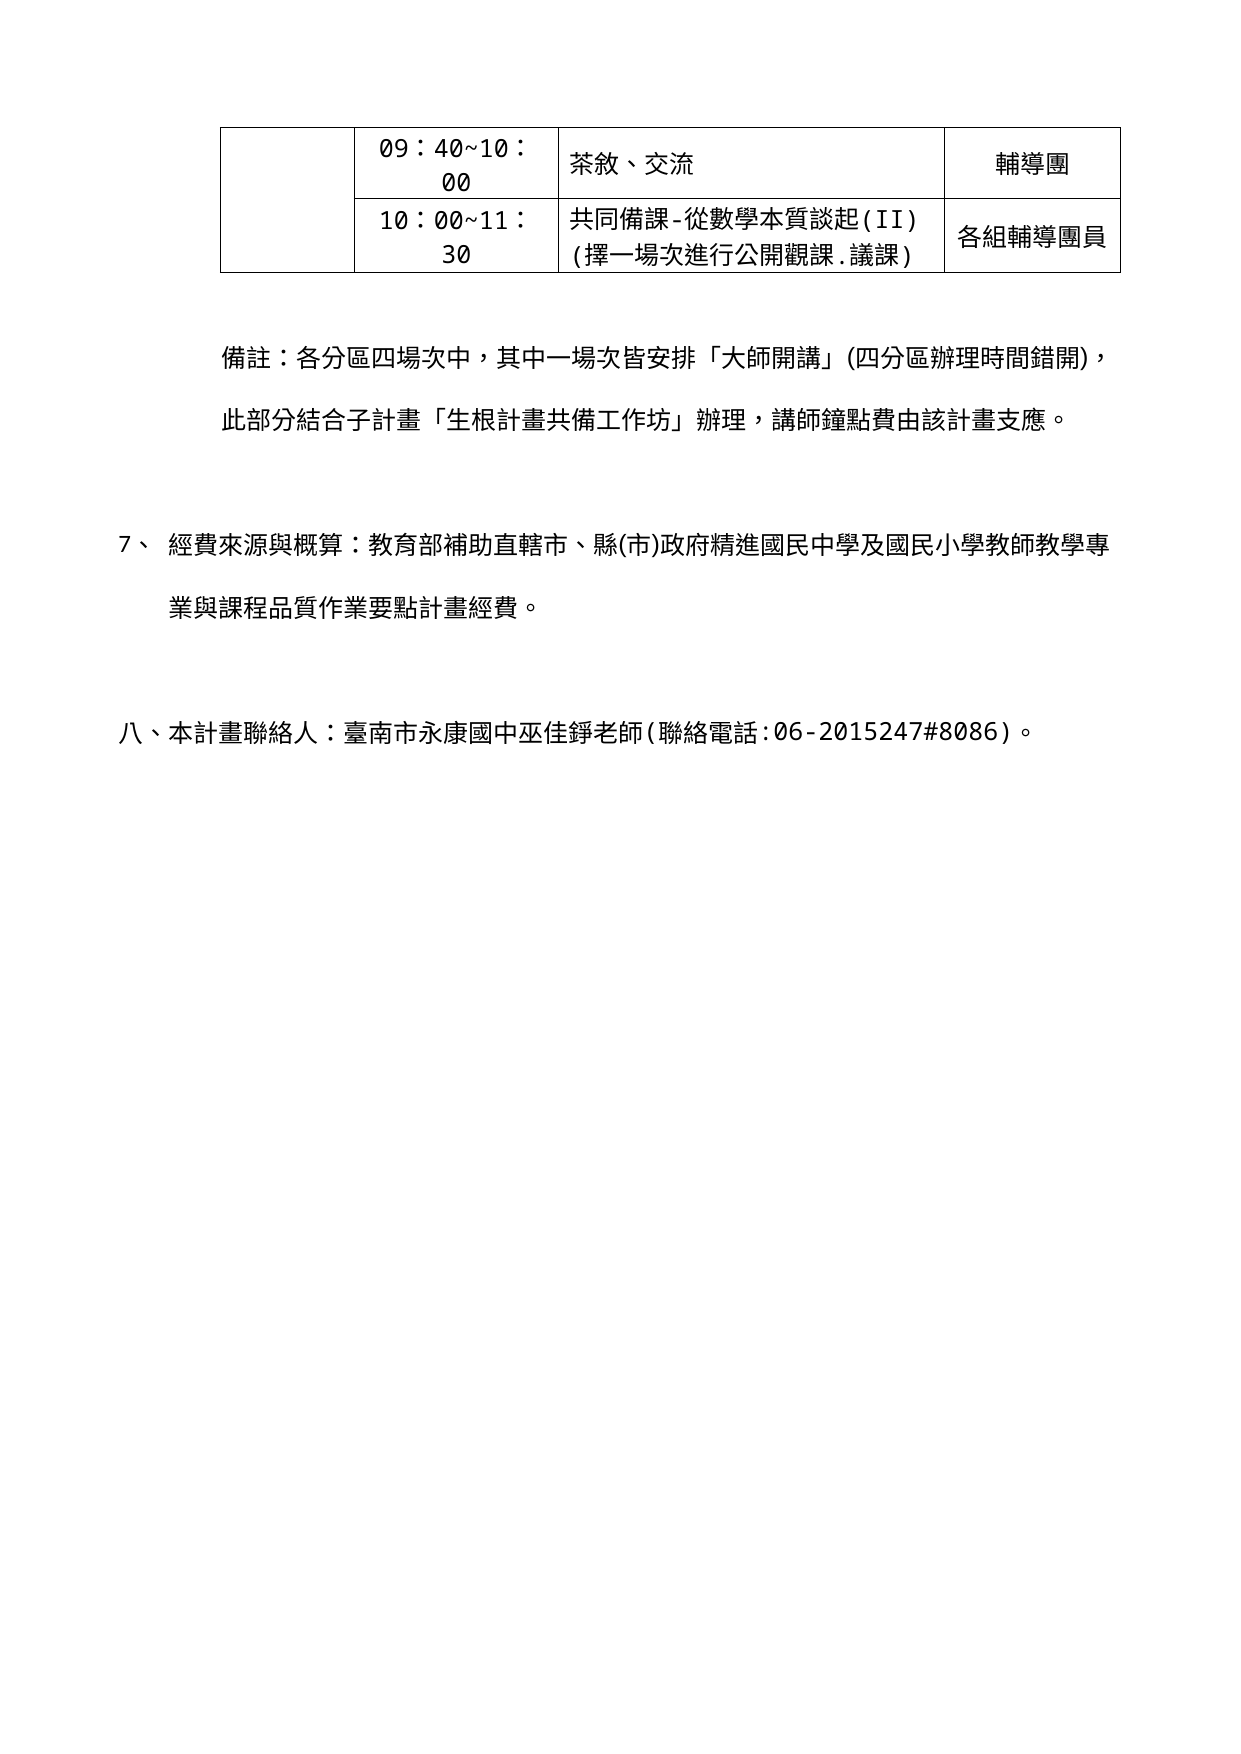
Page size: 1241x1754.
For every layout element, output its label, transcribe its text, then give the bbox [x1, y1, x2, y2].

table_cell 09：40~10：00 [355, 128, 558, 198]
text 備註：各分區四場次中，其中一場次皆安排「大師開講」(四分區辦理時間錯開)，此部分結合子計畫「生根計畫共備工作坊」辦理，講師鐘點費由該計畫支應。 [222, 314, 1122, 439]
list 經費來源與概算：教育部補助直轄市、縣(市)政府精進國民中學及國民小學教師教學專業與課程品質作業要點計畫經費。 [118, 502, 1122, 627]
table_cell 共同備課-從數學本質談起(II) (擇一場次進行公開觀課.議課) [559, 199, 944, 272]
table_cell 各組輔導團員 [945, 199, 1120, 272]
table_cell 茶敘、交流 [559, 128, 944, 198]
table_cell [221, 128, 354, 272]
table_cell 輔導團 [945, 128, 1120, 198]
table_cell 10：00~11：30 [355, 199, 558, 272]
text 八、本計畫聯絡人：臺南市永康國中巫佳錚老師(聯絡電話:06-2015247#8086)。 [118, 689, 1122, 752]
